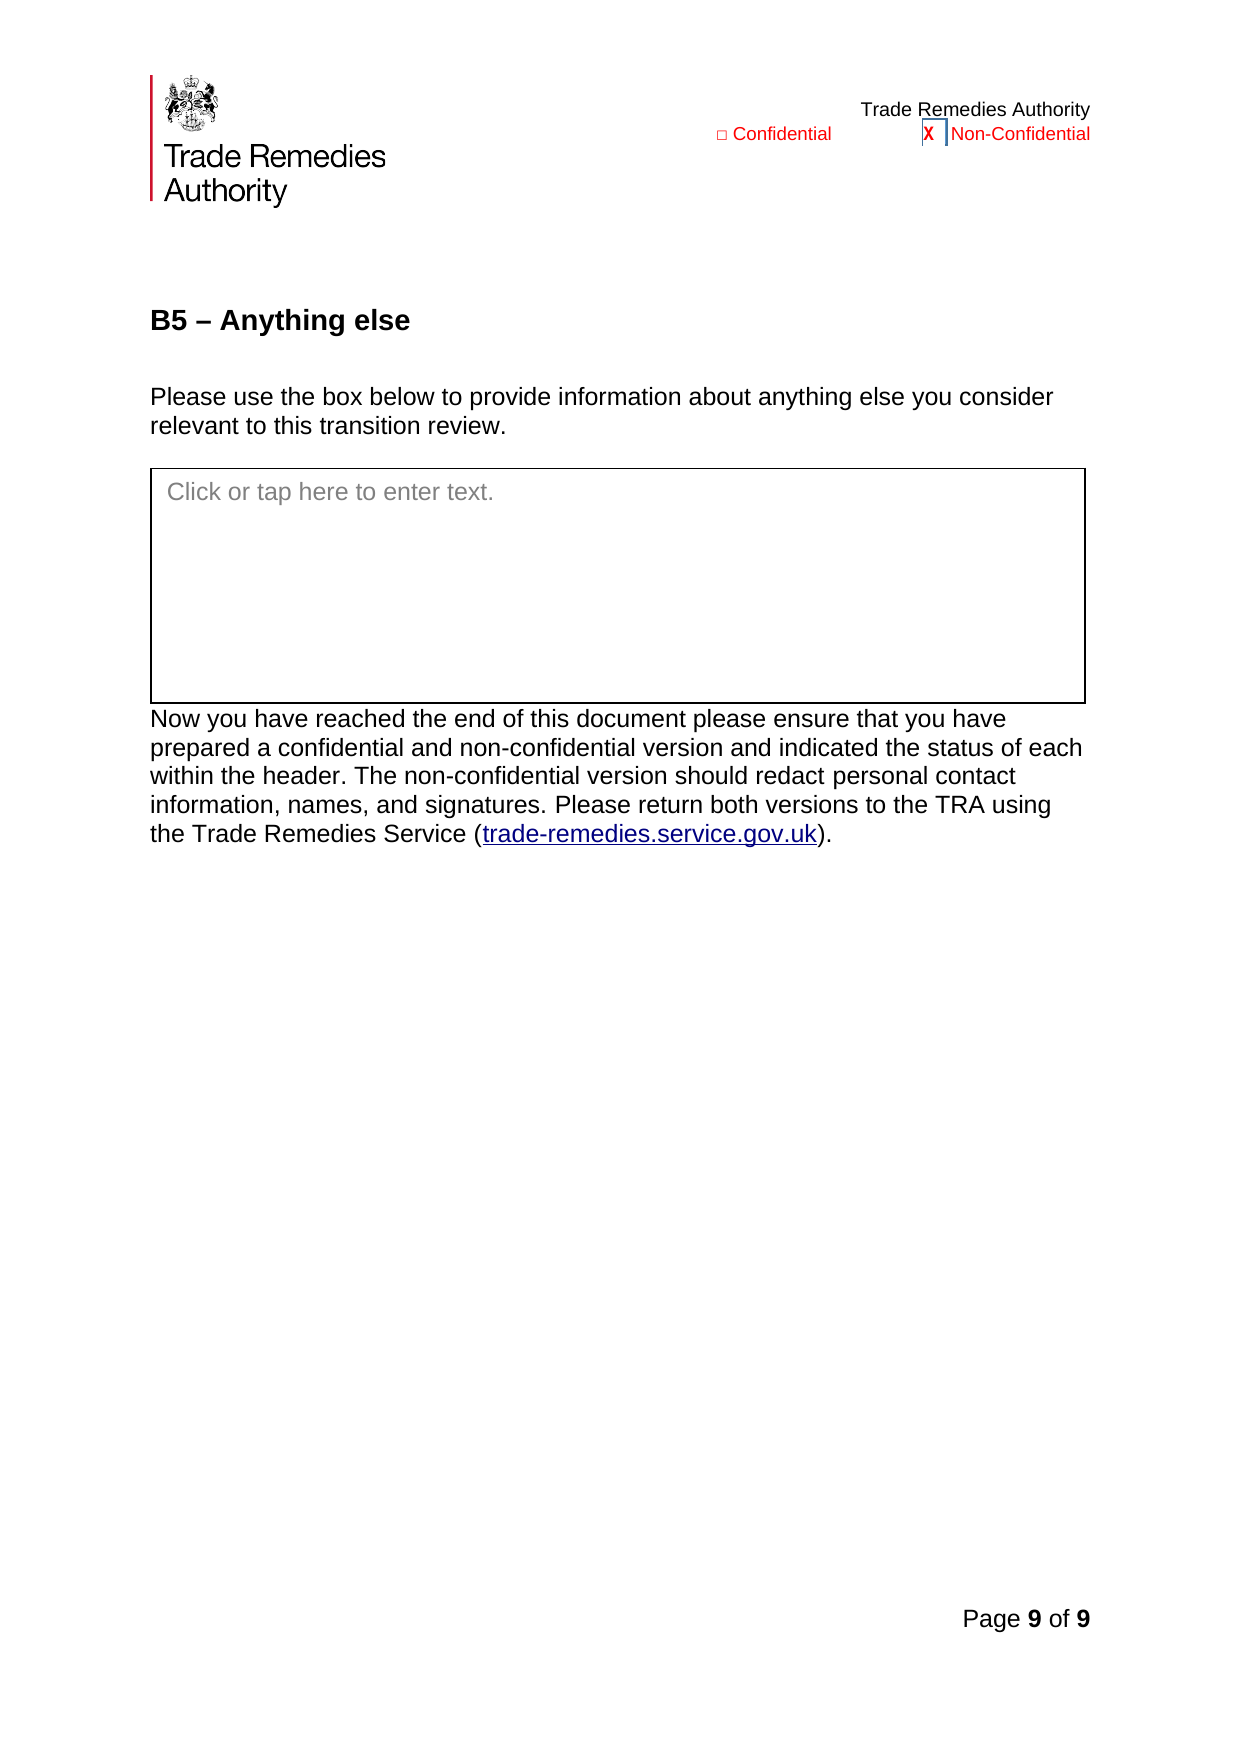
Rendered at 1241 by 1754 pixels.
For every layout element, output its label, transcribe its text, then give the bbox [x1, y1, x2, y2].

text Please use the box below to provide information about anything else you consider relevant to this transition review. [150, 382, 1090, 439]
text Now you have reached the end of this document please ensure that you have prepared a confidential and non-confidential version and indicated the status of each within the header. The non-confidential version should redact personal contact information, names, and signatures. Please return both versions to the TRA using the Trade Remedies Service (trade-remedies.service.gov.uk). [150, 497, 1090, 848]
text Click or tap here to enter text. [167, 477, 1069, 506]
subtitle B5 – Anything else [150, 303, 1090, 337]
